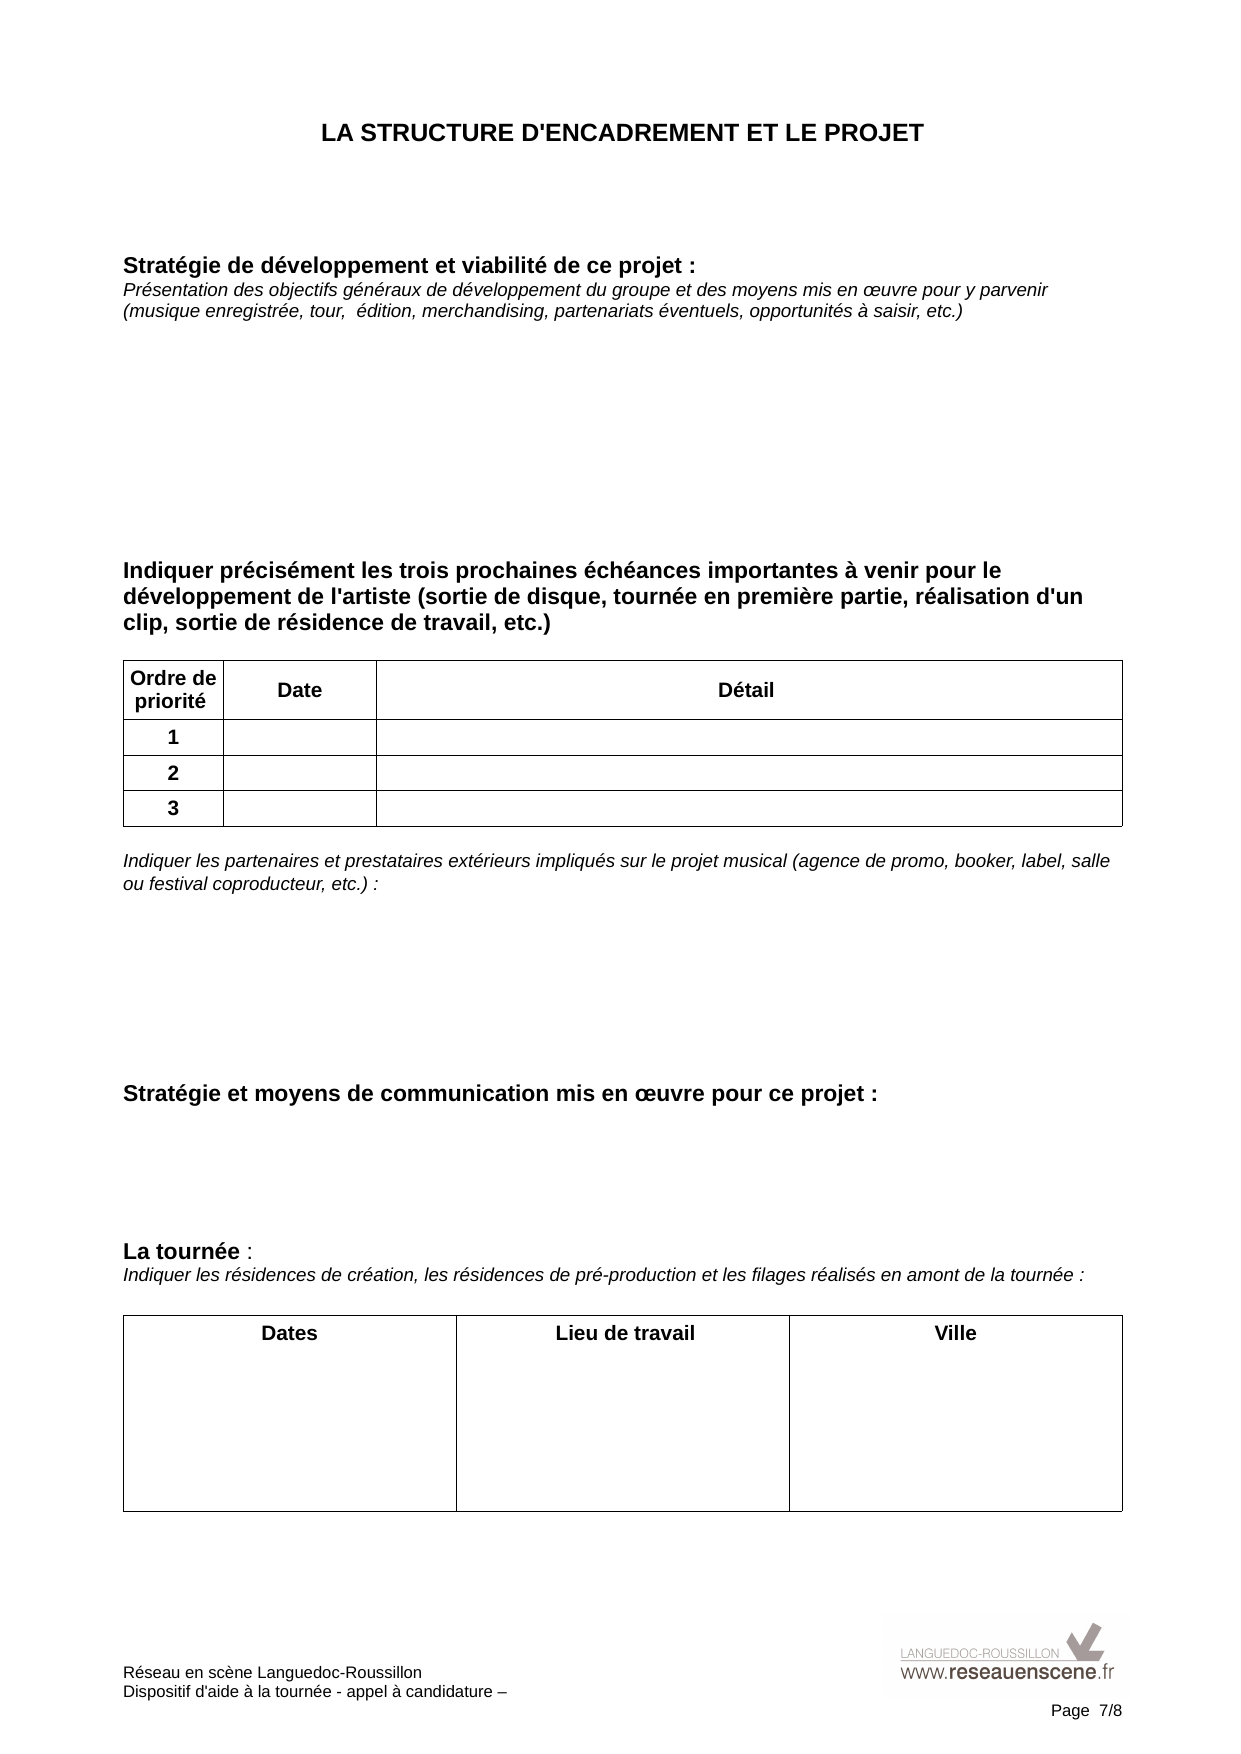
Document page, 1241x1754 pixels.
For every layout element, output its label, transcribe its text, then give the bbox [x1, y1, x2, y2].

table_header Lieu de travail [457, 1316, 789, 1350]
table_cell [124, 1430, 456, 1471]
table_cell [224, 720, 376, 754]
text LA STRUCTURE D'ENCADREMENT ET LE PROJET [123, 118, 1122, 147]
table_cell 1 [124, 720, 223, 754]
table_header Détail [377, 661, 1122, 719]
table_cell [377, 720, 1122, 754]
text La tournée : [123, 1238, 1122, 1264]
picture [881, 1613, 1131, 1698]
table_cell [457, 1430, 789, 1471]
table_header Ordre de priorité [124, 661, 223, 719]
table_header Date [224, 661, 376, 719]
table_cell 3 [124, 791, 223, 826]
table_cell [790, 1430, 1122, 1471]
table_cell [790, 1350, 1122, 1390]
table_cell [124, 1390, 456, 1430]
table_cell [124, 1471, 456, 1511]
table_cell [790, 1390, 1122, 1430]
text Indiquer précisément les trois prochaines échéances importantes à venir pour le développement de l'artiste (sortie de disque, tournée en première partie, réalisation d'un clip, sortie de résidence de travail, etc.) [123, 557, 1122, 636]
table_cell [224, 756, 376, 790]
table_cell [457, 1471, 789, 1511]
table_cell [457, 1350, 789, 1390]
table_cell [377, 791, 1122, 826]
table_cell [124, 1350, 456, 1390]
table_cell 2 [124, 756, 223, 790]
text Indiquer les résidences de création, les résidences de pré-production et les filages réalisés en amont de la tournée : [123, 1264, 1122, 1286]
text Indiquer les partenaires et prestataires extérieurs impliqués sur le projet musical (agence de promo, booker, label, salle ou festival coproducteur, etc.) : [123, 850, 1122, 895]
text Stratégie de développement et viabilité de ce projet : [123, 252, 1122, 279]
table_header Dates [124, 1316, 456, 1350]
table_cell [377, 756, 1122, 790]
text Présentation des objectifs généraux de développement du groupe et des moyens mis en œuvre pour y parvenir (musique enregistrée, tour, édition, merchandising, partenariats éventuels, opportunités à saisir, etc.) [123, 279, 1122, 322]
table_header Ville [790, 1316, 1122, 1350]
table_cell [790, 1471, 1122, 1511]
table_cell [457, 1390, 789, 1430]
table_cell [224, 791, 376, 826]
text Stratégie et moyens de communication mis en œuvre pour ce projet : [123, 1080, 1122, 1106]
